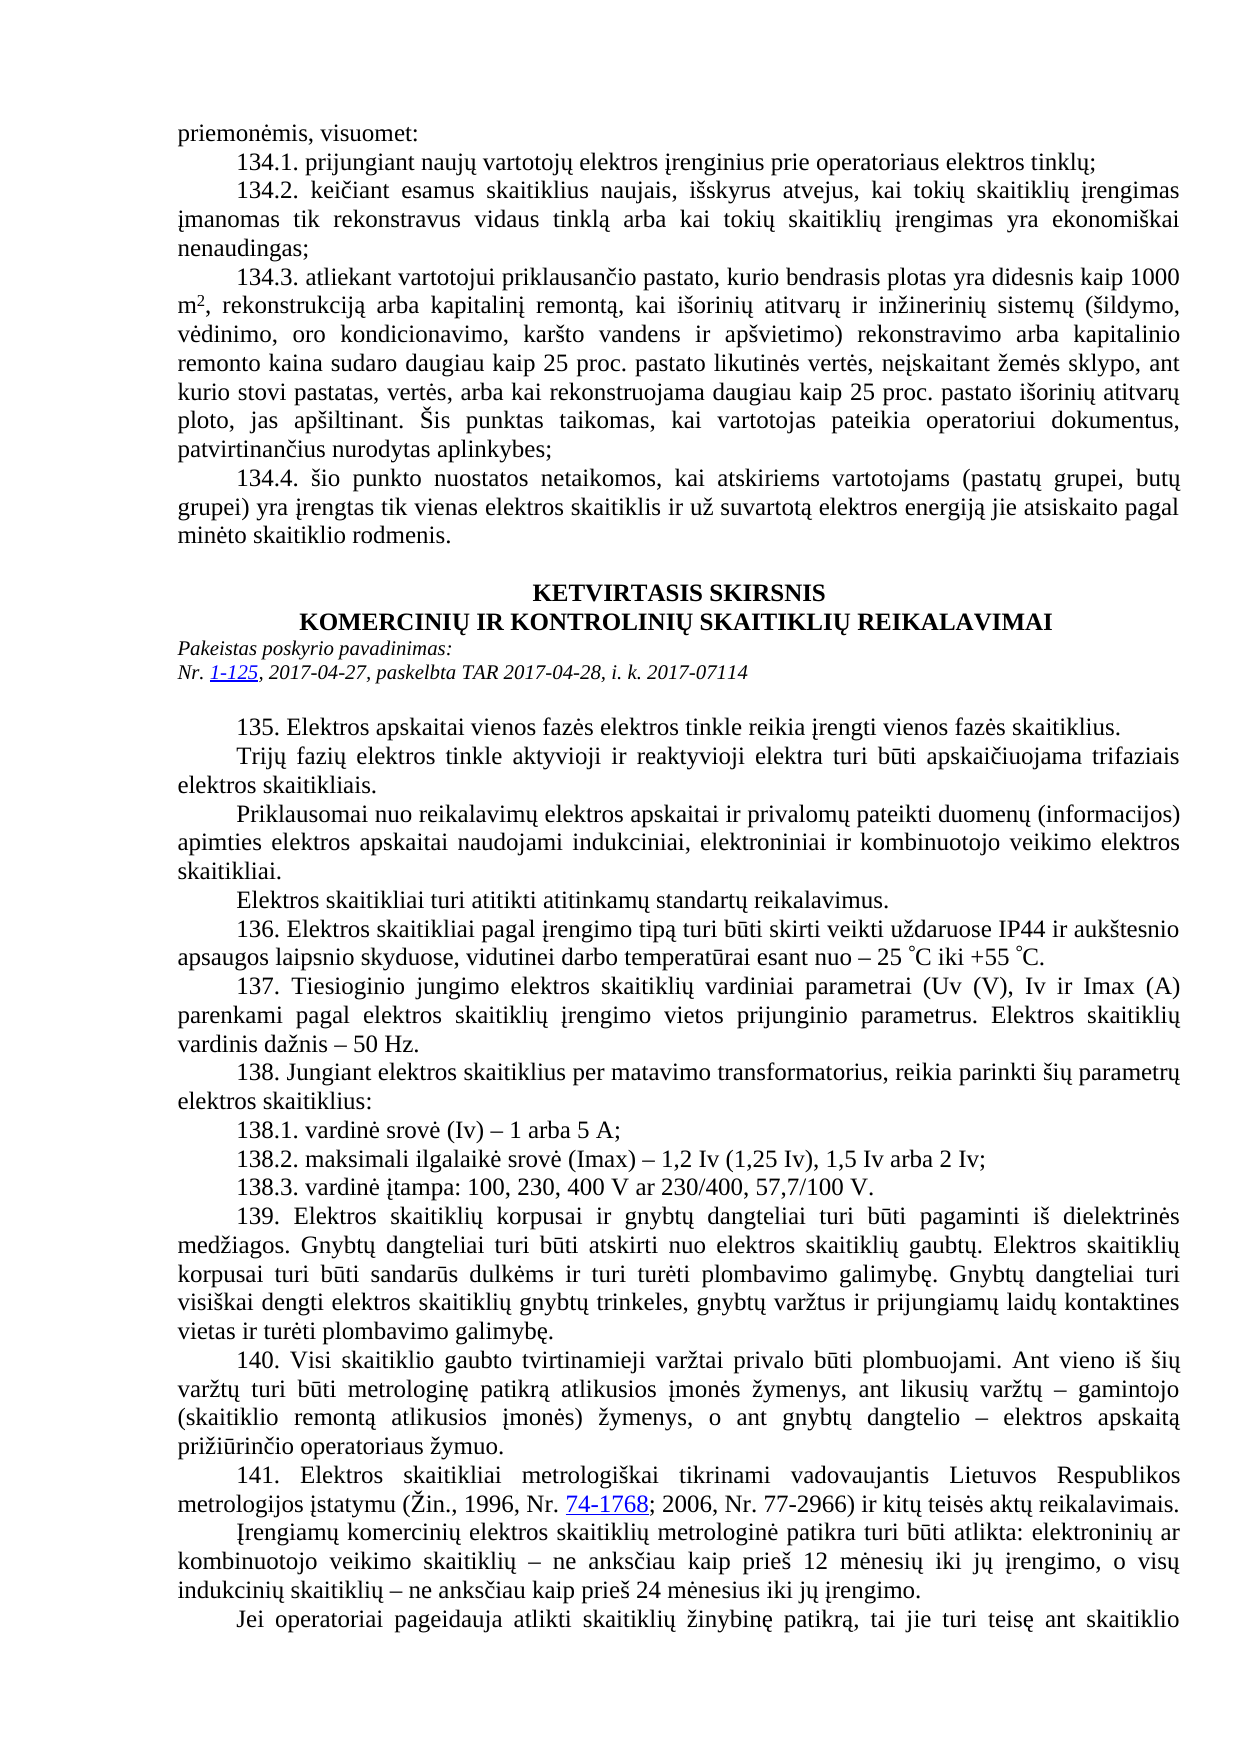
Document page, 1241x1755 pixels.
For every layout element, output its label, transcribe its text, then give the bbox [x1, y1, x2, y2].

text 138.3. vardinė įtampa: 100, 230, 400 V ar 230/400, 57,7/100 V. [177, 1172, 1181, 1201]
text Jei operatoriai pageidauja atlikti skaitiklių žinybinę patikrą, tai jie turi teisę ant skaitiklio [177, 1604, 1181, 1632]
text Trijų fazių elektros tinkle aktyvioji ir reaktyvioji elektra turi būti apskaičiuojama trifaziais elektros skaitikliais. [177, 741, 1181, 799]
text 134.4. šio punkto nuostatos netaikomos, kai atskiriems vartotojams (pastatų grupei, butų grupei) yra įrengtas tik vienas elektros skaitiklis ir už suvartotą elektros energiją jie atsiskaito pagal minėto skaitiklio rodmenis. [177, 463, 1181, 549]
text 134.2. keičiant esamus skaitiklius naujais, išskyrus atvejus, kai tokių skaitiklių įrengimas įmanomas tik rekonstravus vidaus tinklą arba kai tokių skaitiklių įrengimas yra ekonomiškai nenaudingas; [177, 176, 1181, 262]
text 139. Elektros skaitiklių korpusai ir gnybtų dangteliai turi būti pagaminti iš dielektrinės medžiagos. Gnybtų dangteliai turi būti atskirti nuo elektros skaitiklių gaubtų. Elektros skaitiklių korpusai turi būti sandarūs dulkėms ir turi turėti plombavimo galimybę. Gnybtų dangteliai turi visiškai dengti elektros skaitiklių gnybtų trinkeles, gnybtų varžtus ir prijungiamų laidų kontaktines vietas ir turėti plombavimo galimybę. [177, 1201, 1181, 1345]
text priemonėmis, visuomet: [177, 118, 1181, 147]
text Pakeistas poskyrio pavadinimas: [177, 636, 1181, 660]
text Priklausomai nuo reikalavimų elektros apskaitai ir privalomų pateikti duomenų (informacijos) apimties elektros apskaitai naudojami indukciniai, elektroniniai ir kombinuotojo veikimo elektros skaitikliai. [177, 799, 1181, 885]
text 136. Elektros skaitikliai pagal įrengimo tipą turi būti skirti veikti uždaruose IP44 ir aukštesnio apsaugos laipsnio skyduose, vidutinei darbo temperatūrai esant nuo – 25 C iki +55 C. [177, 914, 1181, 971]
text 138.1. vardinė srovė (Iv) – 1 arba 5 A; [177, 1115, 1181, 1144]
text KETVIRTASIS SKIRSNIS [177, 578, 1181, 607]
text KOMERCINIŲ IR KONTROLINIŲ SKAITIKLIŲ REIKALAVIMAI [177, 607, 1181, 636]
text 140. Visi skaitiklio gaubto tvirtinamieji varžtai privalo būti plombuojami. Ant vieno iš šių varžtų turi būti metrologinę patikrą atlikusios įmonės žymenys, ant likusių varžtų – gamintojo (skaitiklio remontą atlikusios įmonės) žymenys, o ant gnybtų dangtelio – elektros apskaitą prižiūrinčio operatoriaus žymuo. [177, 1345, 1181, 1460]
text Nr. 1-125, 2017-04-27, paskelbta TAR 2017-04-28, i. k. 2017-07114 [177, 660, 1181, 684]
text 137. Tiesioginio jungimo elektros skaitiklių vardiniai parametrai (Uv (V), Iv ir Imax (A) parenkami pagal elektros skaitiklių įrengimo vietos prijunginio parametrus. Elektros skaitiklių vardinis dažnis – 50 Hz. [177, 971, 1181, 1057]
text 138.2. maksimali ilgalaikė srovė (Imax) – 1,2 Iv (1,25 Iv), 1,5 Iv arba 2 Iv; [177, 1144, 1181, 1172]
text 141. Elektros skaitikliai metrologiškai tikrinami vadovaujantis Lietuvos Respublikos metrologijos įstatymu (Žin., 1996, Nr. 74-1768; 2006, Nr. 77-2966) ir kitų teisės aktų reikalavimais. [177, 1460, 1181, 1517]
text Elektros skaitikliai turi atitikti atitinkamų standartų reikalavimus. [177, 885, 1181, 914]
text 138. Jungiant elektros skaitiklius per matavimo transformatorius, reikia parinkti šių parametrų elektros skaitiklius: [177, 1057, 1181, 1115]
text 135. Elektros apskaitai vienos fazės elektros tinkle reikia įrengti vienos fazės skaitiklius. [177, 712, 1181, 741]
text 134.3. atliekant vartotojui priklausančio pastato, kurio bendrasis plotas yra didesnis kaip 1000 m2, rekonstrukciją arba kapitalinį remontą, kai išorinių atitvarų ir inžinerinių sistemų (šildymo, vėdinimo, oro kondicionavimo, karšto vandens ir apšvietimo) rekonstravimo arba kapitalinio remonto kaina sudaro daugiau kaip 25 proc. pastato likutinės vertės, neįskaitant žemės sklypo, ant kurio stovi pastatas, vertės, arba kai rekonstruojama daugiau kaip 25 proc. pastato išorinių atitvarų ploto, jas apšiltinant. Šis punktas taikomas, kai vartotojas pateikia operatoriui dokumentus, patvirtinančius nurodytas aplinkybes; [177, 262, 1181, 463]
text 134.1. prijungiant naujų vartotojų elektros įrenginius prie operatoriaus elektros tinklų; [177, 147, 1181, 176]
text Įrengiamų komercinių elektros skaitiklių metrologinė patikra turi būti atlikta: elektroninių ar kombinuotojo veikimo skaitiklių – ne anksčiau kaip prieš 12 mėnesių iki jų įrengimo, o visų indukcinių skaitiklių – ne anksčiau kaip prieš 24 mėnesius iki jų įrengimo. [177, 1517, 1181, 1604]
